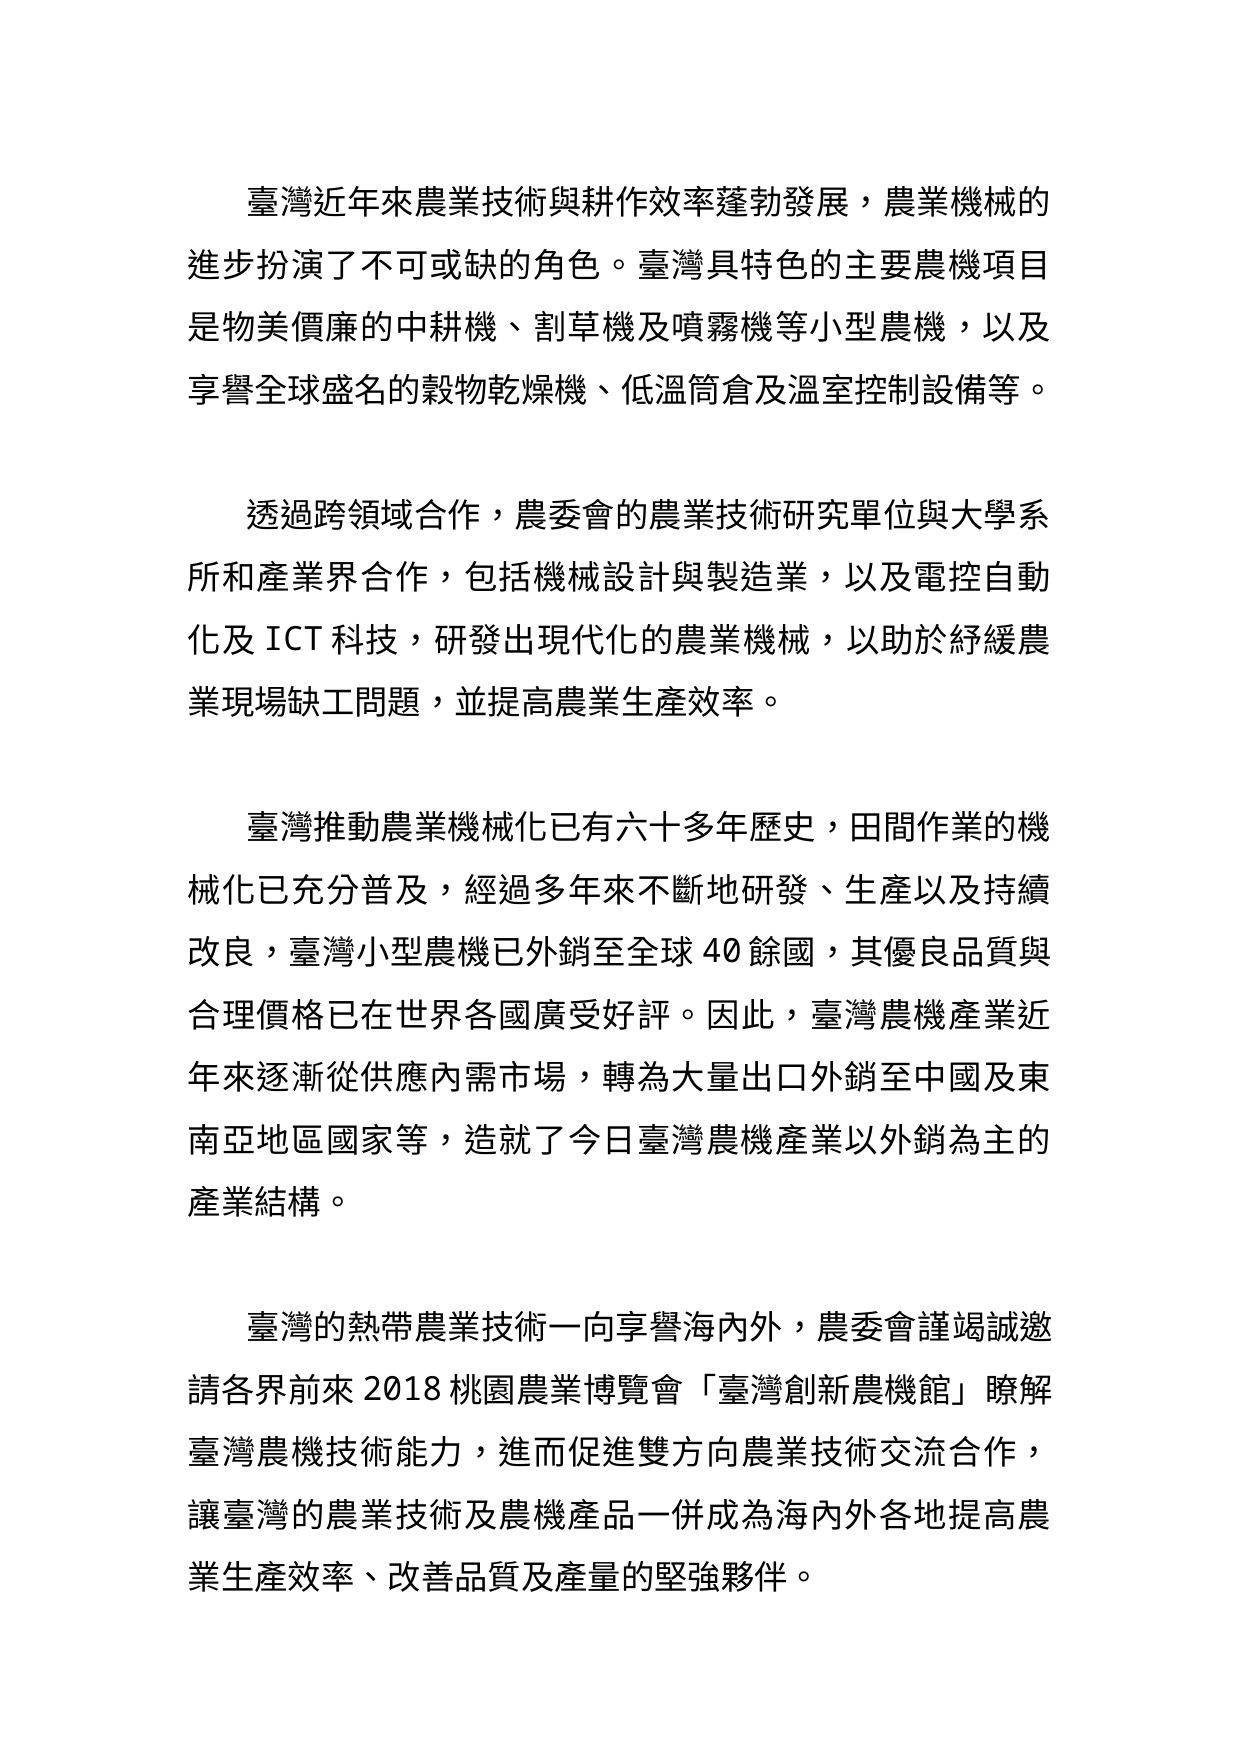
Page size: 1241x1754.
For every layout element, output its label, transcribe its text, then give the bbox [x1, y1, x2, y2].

text 臺灣近年來農業技術與耕作效率蓬勃發展，農業機械的進步扮演了不可或缺的角色。臺灣具特色的主要農機項目是物美價廉的中耕機、割草機及噴霧機等小型農機，以及享譽全球盛名的穀物乾燥機、低溫筒倉及溫室控制設備等。 [187, 158, 1053, 408]
text 臺灣的熱帶農業技術一向享譽海內外，農委會謹竭誠邀請各界前來2018桃園農業博覽會「臺灣創新農機館」瞭解臺灣農機技術能力，進而促進雙方向農業技術交流合作，讓臺灣的農業技術及農機產品一併成為海內外各地提高農業生產效率、改善品質及產量的堅強夥伴。 [187, 1283, 1053, 1596]
text 透過跨領域合作，農委會的農業技術研究單位與大學系所和產業界合作，包括機械設計與製造業，以及電控自動化及ICT科技，研發出現代化的農業機械，以助於紓緩農業現場缺工問題，並提高農業生產效率。 [187, 471, 1053, 721]
text 臺灣推動農業機械化已有六十多年歷史，田間作業的機械化已充分普及，經過多年來不斷地研發、生產以及持續改良，臺灣小型農機已外銷至全球40餘國，其優良品質與合理價格已在世界各國廣受好評。因此，臺灣農機產業近年來逐漸從供應內需市場，轉為大量出口外銷至中國及東南亞地區國家等，造就了今日臺灣農機產業以外銷為主的產業結構。 [187, 783, 1053, 1221]
